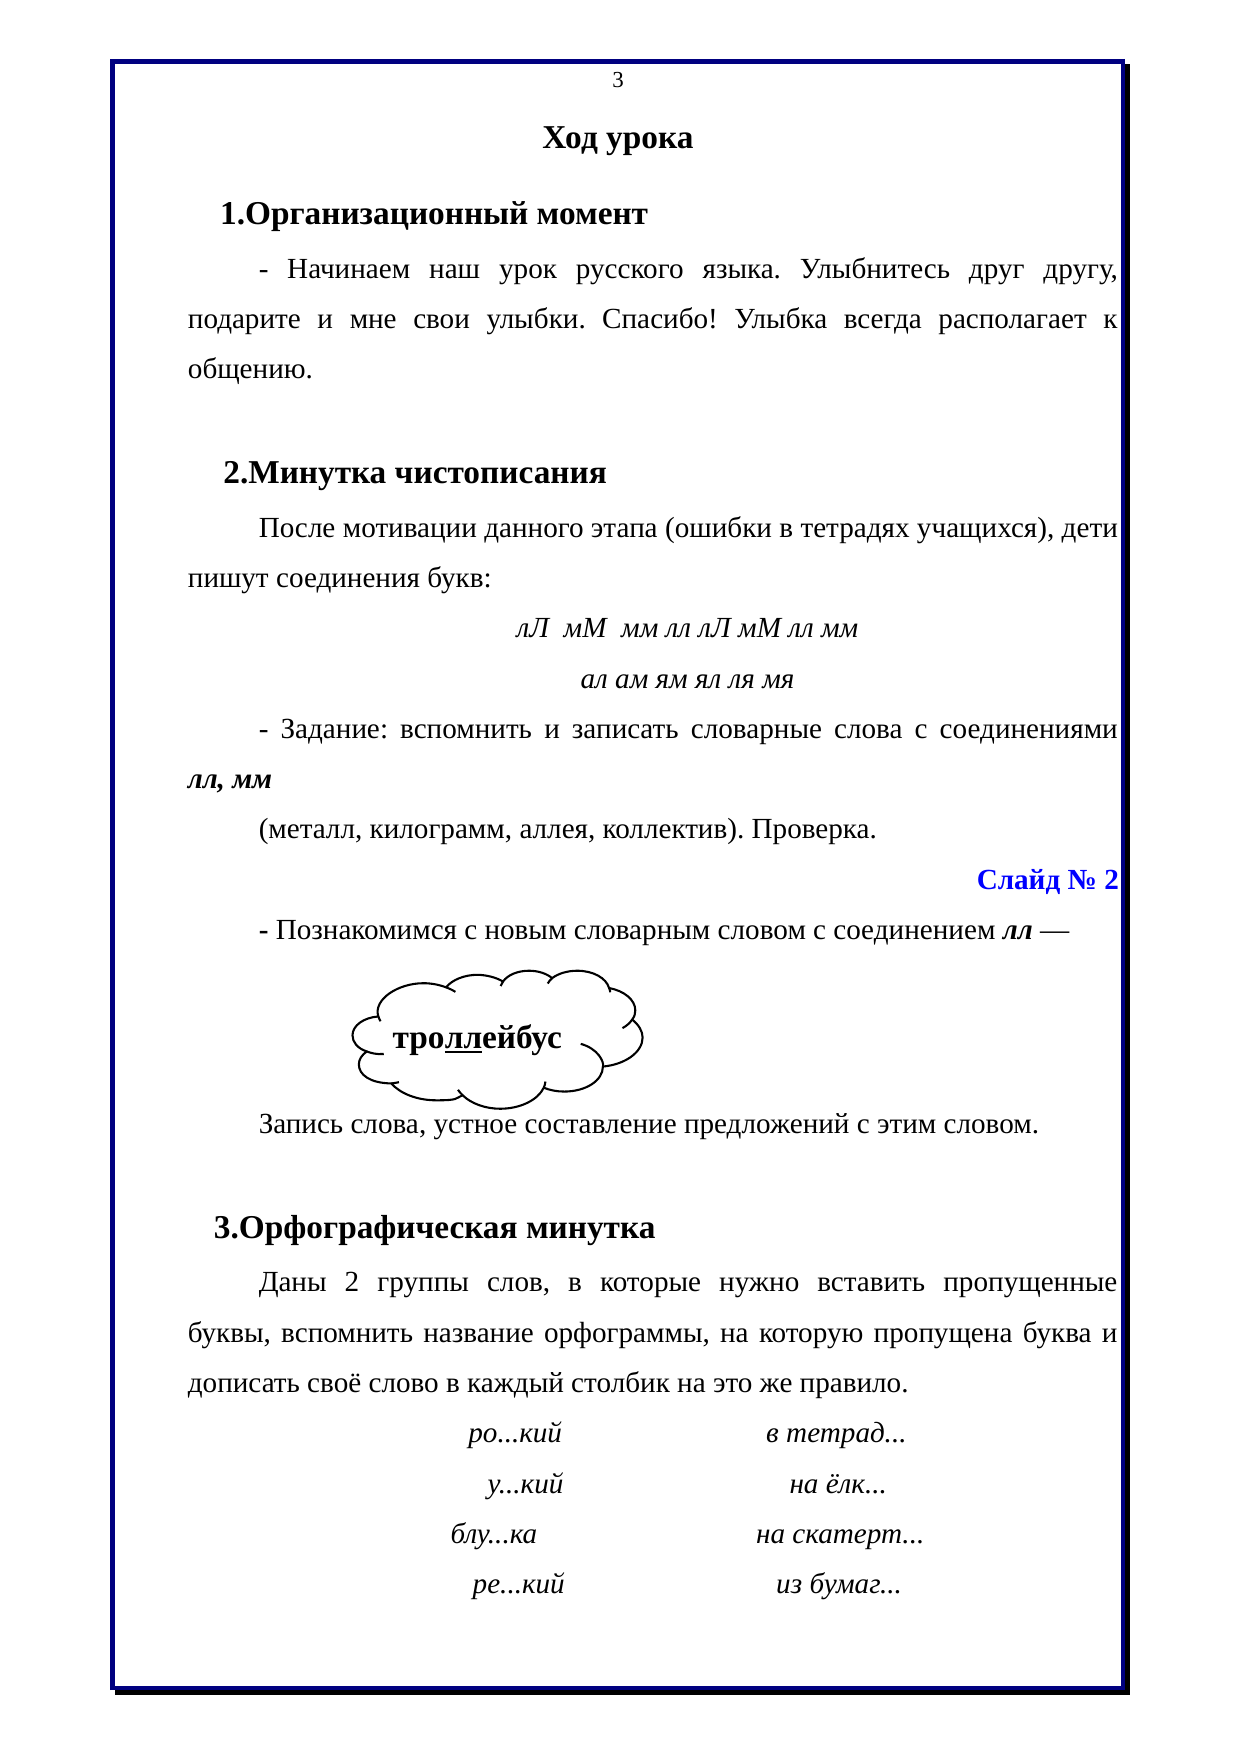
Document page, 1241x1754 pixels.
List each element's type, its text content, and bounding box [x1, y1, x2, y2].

text ре...кий из бумаг... [188, 1566, 1118, 1600]
text Даны 2 группы слов, в которые нужно вставить пропущенные буквы, вспомнить название орфограммы, на которую пропущена буква и дописать своё слово в каждый столбик на это же правило. [188, 1264, 1118, 1399]
text (металл, килограмм, аллея, коллектив). Проверка. [188, 812, 1118, 845]
text ал ам ям ял ля мя [188, 661, 1118, 694]
list Минутка чистописания [125, 452, 1118, 491]
text у...кий на ёлк... [188, 1466, 1118, 1499]
text Ход урока [117, 117, 1118, 155]
text ро...кий в тетрад... [188, 1415, 1118, 1449]
text - Начинаем наш урок русского языка. Улыбнитесь друг другу, подарите и мне свои улыбки. Спасибо! Улыбка всегда располагает к общению. [188, 251, 1118, 385]
text лЛ мМ мм лл лЛ мМ лл мм [188, 610, 1118, 644]
list Организационный момент [125, 193, 1118, 232]
text Слайд № 2 [188, 862, 1118, 896]
list Орфографическая минутка [125, 1207, 1118, 1245]
text - Задание: вспомнить и записать словарные слова с соединениями лл, мм [188, 711, 1118, 795]
text Запись слова, устное составление предложений с этим словом. [188, 1106, 1118, 1140]
text блу...ка на скатерт... [188, 1516, 1118, 1549]
text - Познакомимся с новым словарным словом с соединением лл — [188, 912, 1118, 946]
text После мотивации данного этапа (ошибки в тетрадях учащихся), дети пишут соединения букв: [188, 510, 1118, 594]
